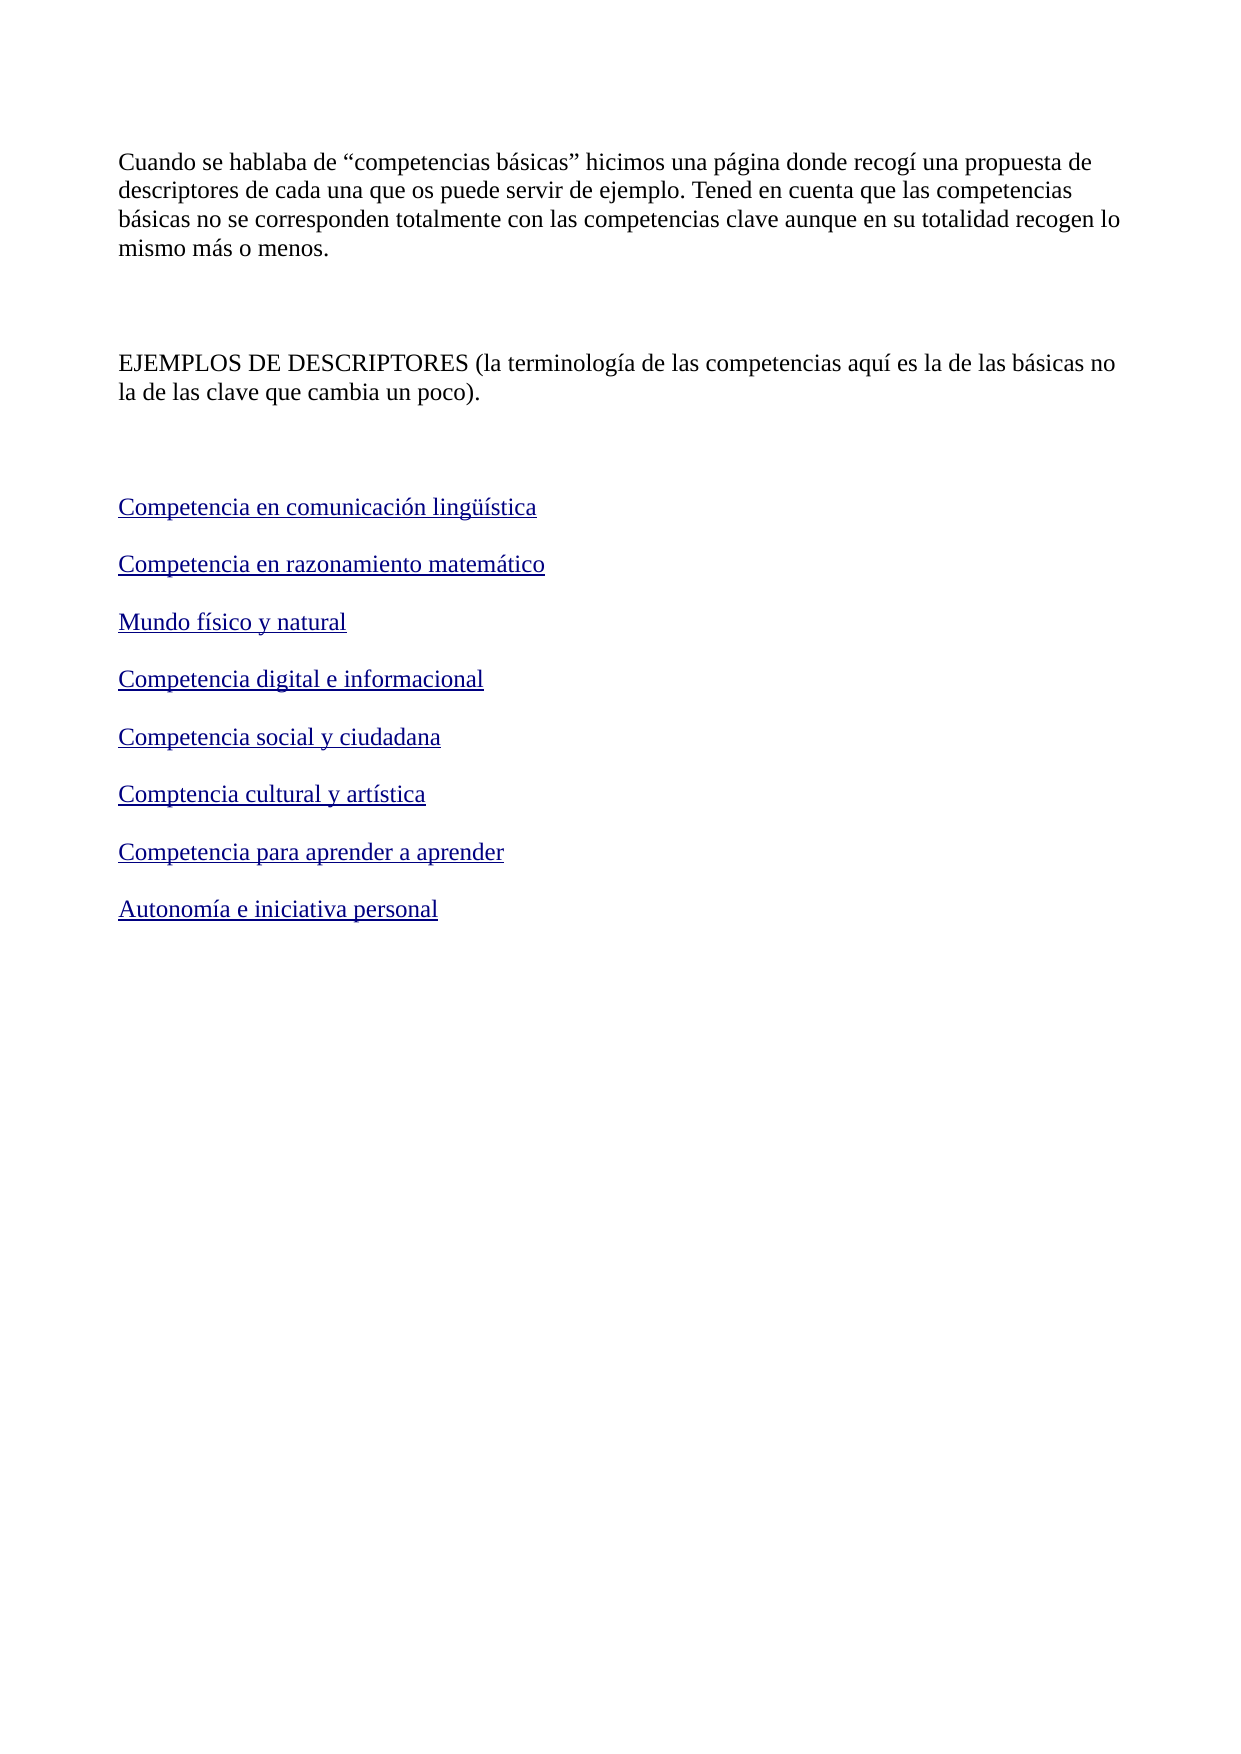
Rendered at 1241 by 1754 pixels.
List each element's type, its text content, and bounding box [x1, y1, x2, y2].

text Competencia en razonamiento matemático [118, 549, 1122, 578]
text Comptencia cultural y artística [118, 779, 1122, 808]
text Competencia en comunicación lingüística [118, 492, 1122, 521]
text Mundo físico y natural [118, 607, 1122, 636]
text Competencia digital e informacional [118, 664, 1122, 693]
text Autonomía e iniciativa personal [118, 894, 1122, 923]
text Cuando se hablaba de “competencias básicas” hicimos una página donde recogí una propuesta de descriptores de cada una que os puede servir de ejemplo. Tened en cuenta que las competencias básicas no se corresponden totalmente con las competencias clave aunque en su totalidad recogen lo mismo más o menos. [118, 147, 1122, 262]
text EJEMPLOS DE DESCRIPTORES (la terminología de las competencias aquí es la de las básicas no la de las clave que cambia un poco). [118, 348, 1122, 406]
text Competencia para aprender a aprender [118, 837, 1122, 866]
text Competencia social y ciudadana [118, 722, 1122, 751]
